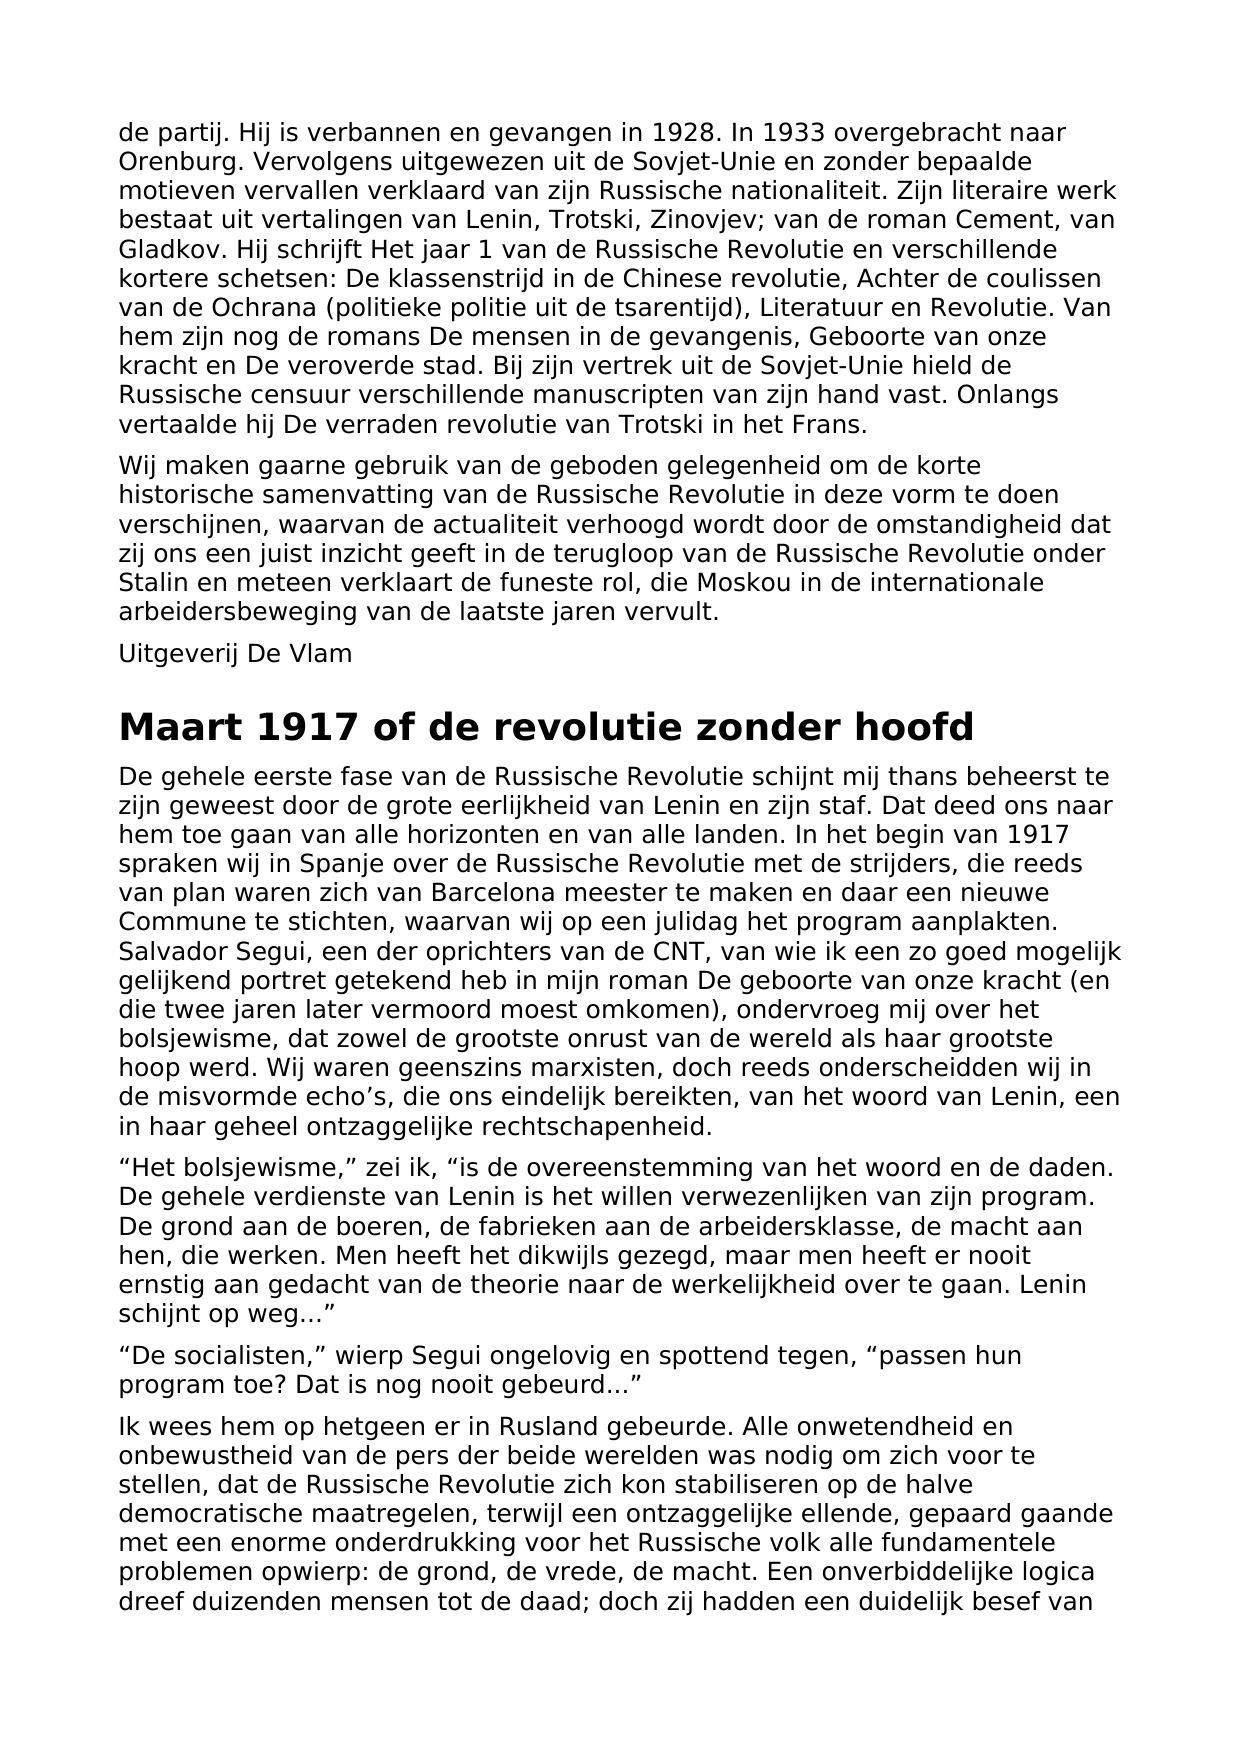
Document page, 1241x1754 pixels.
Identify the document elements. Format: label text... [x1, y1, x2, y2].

text Ik wees hem op hetgeen er in Rusland gebeurde. Alle onwetendheid en onbewustheid van de pers der beide werelden was nodig om zich voor te stellen, dat de Russische Revolutie zich kon stabiliseren op de halve democratische maatregelen, terwijl een ontzaggelijke ellende, gepaard gaande met een enorme onderdrukking voor het Russische volk alle fundamentele problemen opwierp: de grond, de vrede, de macht. Een onverbiddelijke logica dreef duizenden mensen tot de daad; doch zij hadden een duidelijk besef van [118, 1412, 1122, 1616]
text Wij maken gaarne gebruik van de geboden gelegenheid om de korte historische samenvatting van de Russische Revolutie in deze vorm te doen verschijnen, waarvan de actualiteit verhoogd wordt door de omstandigheid dat zij ons een juist inzicht geeft in de terugloop van de Russische Revolutie onder Stalin en meteen verklaart de funeste rol, die Moskou in de internationale arbeidersbeweging van de laatste jaren vervult. [118, 451, 1122, 626]
text “Het bolsjewisme,” zei ik, “is de overeenstemming van het woord en de daden. De gehele verdienste van Lenin is het willen verwezenlijken van zijn program. De grond aan de boeren, de fabrieken aan de arbeidersklasse, de macht aan hen, die werken. Men heeft het dikwijls gezegd, maar men heeft er nooit ernstig aan gedacht van de theorie naar de werkelijkheid over te gaan. Lenin schijnt op weg...” [118, 1153, 1122, 1328]
text De gehele eerste fase van de Russische Revolutie schijnt mij thans beheerst te zijn geweest door de grote eerlijkheid van Lenin en zijn staf. Dat deed ons naar hem toe gaan van alle horizonten en van alle landen. In het begin van 1917 spraken wij in Spanje over de Russische Revolutie met de strijders, die reeds van plan waren zich van Barcelona meester te maken en daar een nieuwe Commune te stichten, waarvan wij op een julidag het program aanplakten. Salvador Segui, een der oprichters van de CNT, van wie ik een zo goed mogelijk gelijkend portret getekend heb in mijn roman De geboorte van onze kracht (en die twee jaren later vermoord moest omkomen), ondervroeg mij over het bolsjewisme, dat zowel de grootste onrust van de wereld als haar grootste hoop werd. Wij waren geenszins marxisten, doch reeds onderscheidden wij in de misvormde echo’s, die ons eindelijk bereikten, van het woord van Lenin, een in haar geheel ontzaggelijke rechtschapenheid. [118, 762, 1122, 1141]
text Uitgeverij De Vlam [118, 639, 1122, 668]
text de partij. Hij is verbannen en gevangen in 1928. In 1933 overgebracht naar Orenburg. Vervolgens uitgewezen uit de Sovjet-Unie en zonder bepaalde motieven vervallen verklaard van zijn Russische nationaliteit. Zijn literaire werk bestaat uit vertalingen van Lenin, Trotski, Zinovjev; van de roman Cement, van Gladkov. Hij schrijft Het jaar 1 van de Russische Revolutie en verschillende kortere schetsen: De klassenstrijd in de Chinese revolutie, Achter de coulissen van de Ochrana (politieke politie uit de tsarentijd), Literatuur en Revolutie. Van hem zijn nog de romans De mensen in de gevangenis, Geboorte van onze kracht en De veroverde stad. Bij zijn vertrek uit de Sovjet-Unie hield de Russische censuur verschillende manuscripten van zijn hand vast. Onlangs vertaalde hij De verraden revolutie van Trotski in het Frans. [118, 118, 1122, 439]
subtitle Maart 1917 of de revolutie zonder hoofd [118, 706, 1122, 749]
text “De socialisten,” wierp Segui ongelovig en spottend tegen, “passen hun program toe? Dat is nog nooit gebeurd...” [118, 1341, 1122, 1399]
